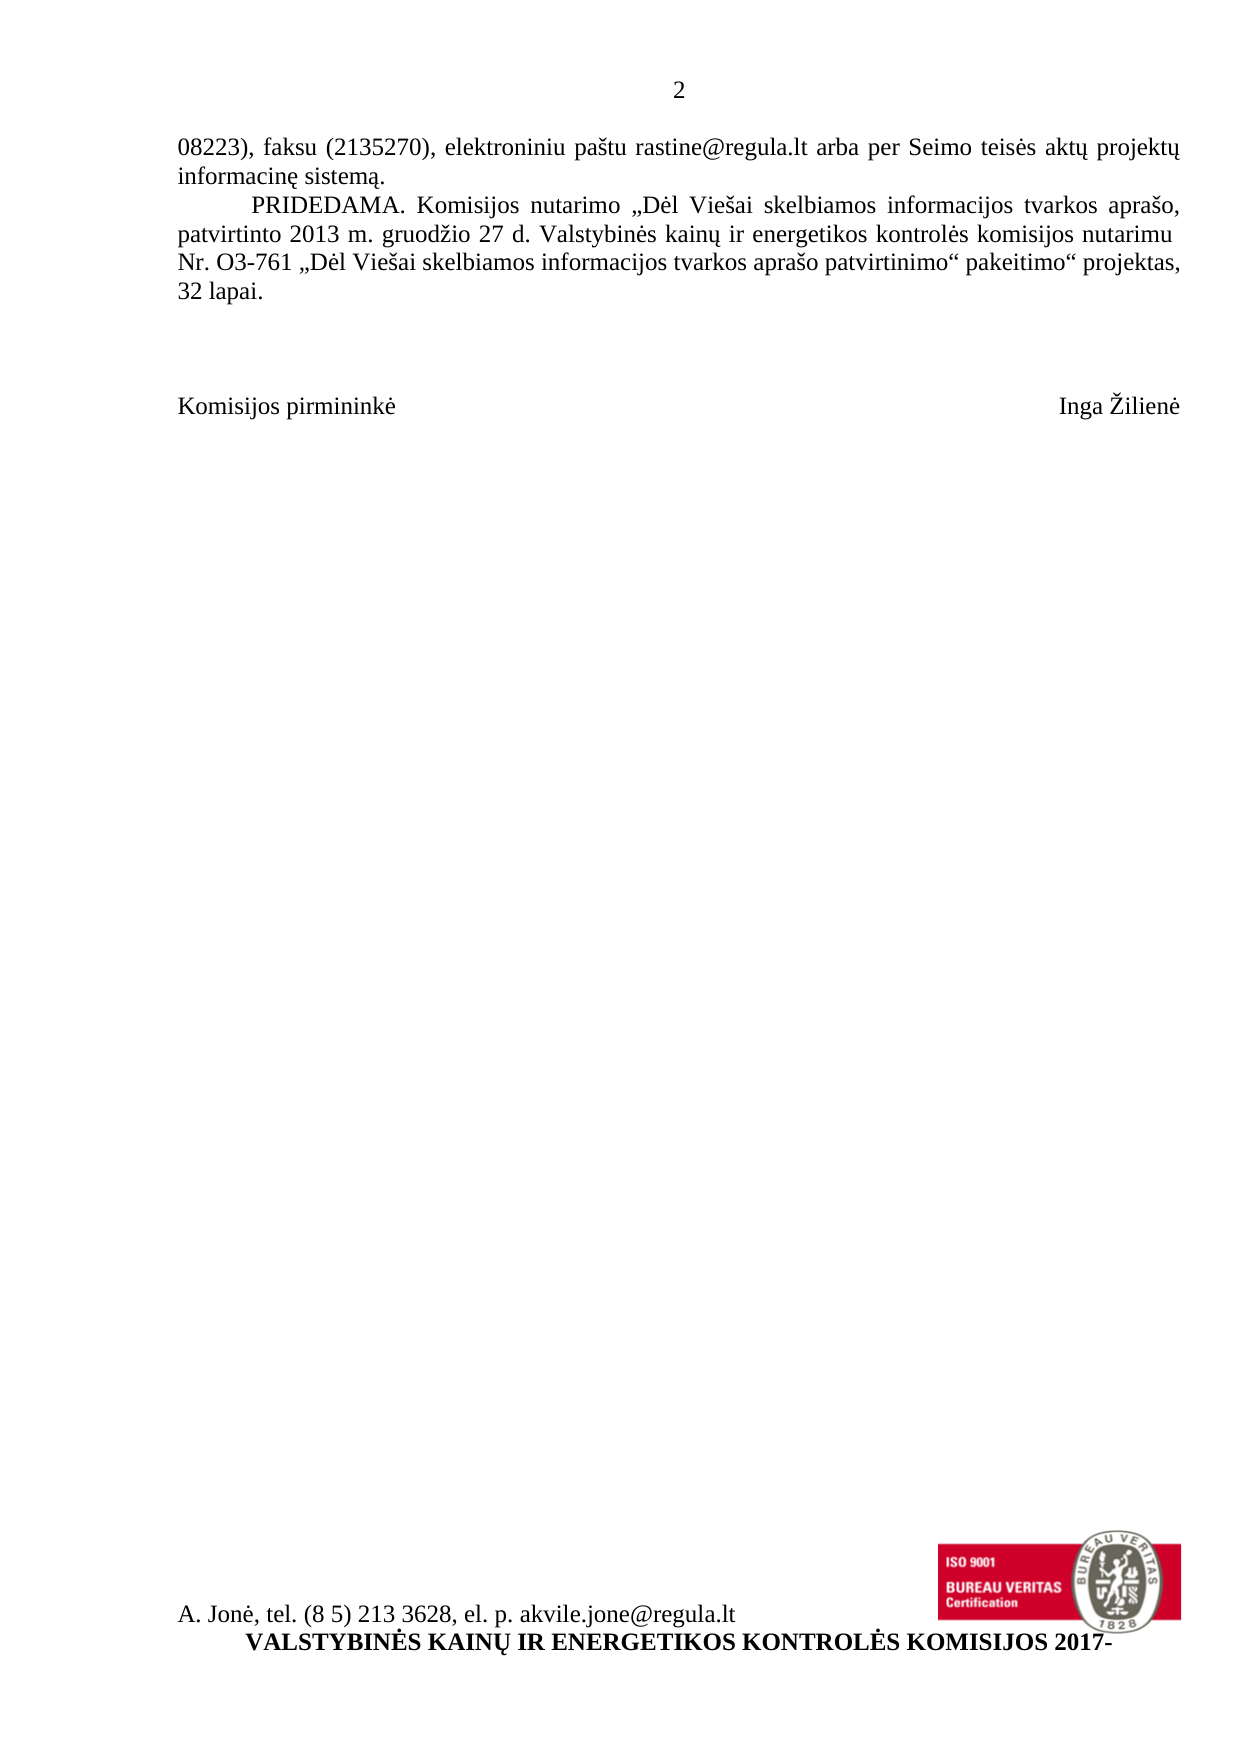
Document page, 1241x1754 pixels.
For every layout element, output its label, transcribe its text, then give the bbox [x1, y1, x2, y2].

text A. Jonė, tel. (8 5) 213 3628, el. p. akvile.jone@regula.lt [177, 1599, 938, 1627]
text 08223), faksu (2135270), elektroniniu paštu rastine@regula.lt arba per Seimo teisės aktų projektų informacinę sistemą. [177, 132, 1181, 190]
text Komisijos pirmininkė Inga Žilienė [177, 391, 1181, 420]
text VALSTYBINĖS KAINŲ IR ENERGETIKOS KONTROLĖS KOMISIJOS 2017- [177, 1627, 1181, 1656]
text PRIDEDAMA. Komisijos nutarimo „Dėl Viešai skelbiamos informacijos tvarkos aprašo, patvirtinto 2013 m. gruodžio 27 d. Valstybinės kainų ir energetikos kontrolės komisijos nutarimu Nr. O3-761 „Dėl Viešai skelbiamos informacijos tvarkos aprašo patvirtinimo“ pakeitimo“ projektas, 32 lapai. [177, 190, 1181, 305]
